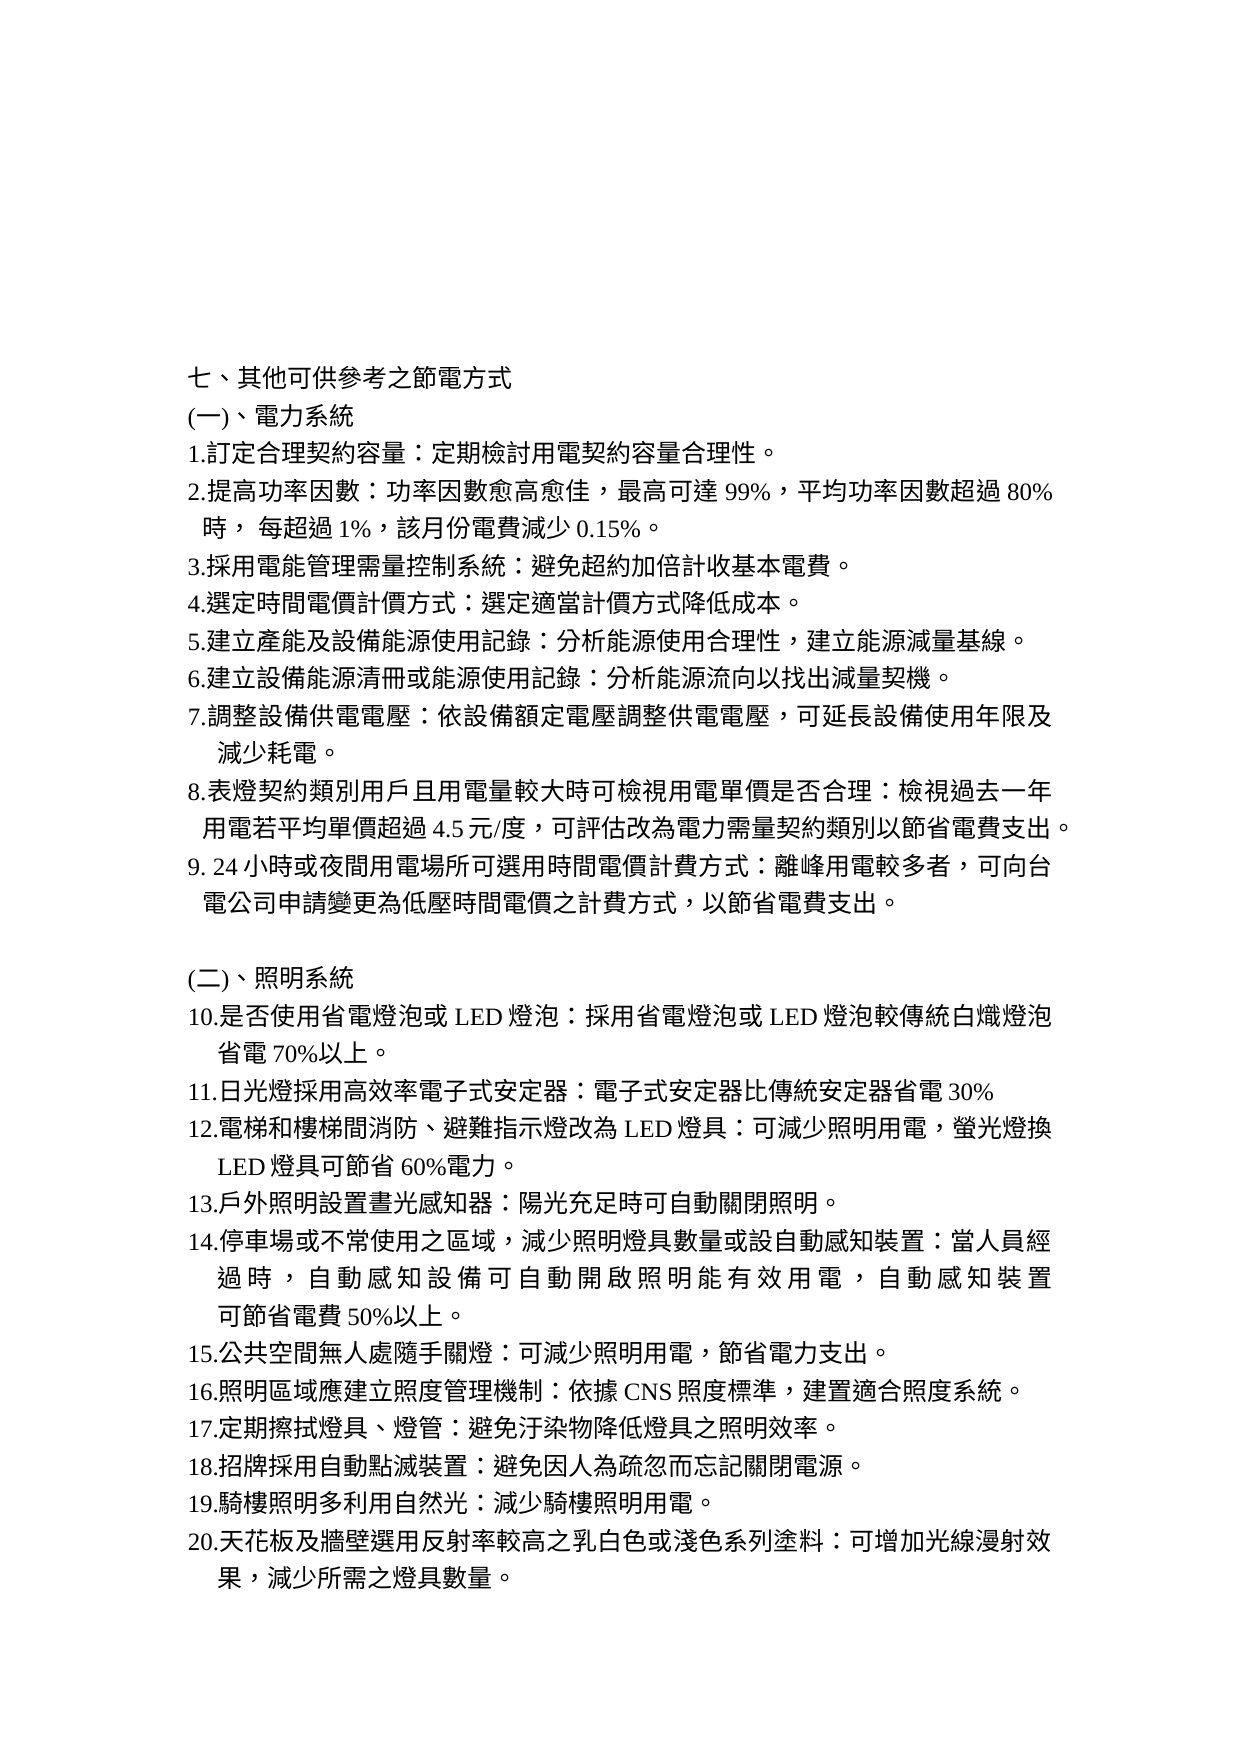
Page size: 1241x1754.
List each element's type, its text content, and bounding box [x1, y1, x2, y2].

text 20.天花板及牆壁選用反射率較高之乳白色或淺色系列塗料：可增加光線漫射效果，減少所需之燈具數量。 [188, 1514, 1053, 1589]
text 3.採用電能管理需量控制系統：避免超約加倍計收基本電費。 [187, 539, 1053, 577]
text 15.公共空間無人處隨手關燈：可減少照明用電，節省電力支出。 [187, 1327, 1053, 1364]
text 17.定期擦拭燈具、燈管：避免汙染物降低燈具之照明效率。 [187, 1402, 1053, 1439]
text 18.招牌採用自動點滅裝置：避免因人為疏忽而忘記關閉電源。 [187, 1439, 1053, 1477]
text 19.騎樓照明多利用自然光：減少騎樓照明用電。 [187, 1477, 1053, 1514]
text 14.停車場或不常使用之區域，減少照明燈具數量或設自動感知裝置：當人員經過時，自動感知設備可自動開啟照明能有效用電，自動感知裝置 可節省電費50%以上。 [188, 1214, 1053, 1327]
text 4.選定時間電價計價方式：選定適當計價方式降低成本。 [187, 577, 1053, 614]
text 16.照明區域應建立照度管理機制：依據CNS照度標準，建置適合照度系統。 [187, 1364, 1053, 1402]
text 9. 24小時或夜間用電場所可選用時間電價計費方式：離峰用電較多者，可向台電公司申請變更為低壓時間電價之計費方式，以節省電費支出。 [187, 839, 1053, 914]
text 1.訂定合理契約容量：定期檢討用電契約容量合理性。 [187, 427, 1053, 464]
text 8.表燈契約類別用戶且用電量較大時可檢視用電單價是否合理：檢視過去一年用電若平均單價超過4.5元/度，可評估改為電力需量契約類別以節省電費支出。 [187, 764, 1053, 839]
text 2.提高功率因數：功率因數愈高愈佳，最高可達99%，平均功率因數超過80%時， 每超過1%，該月份電費減少0.15%。 [187, 464, 1053, 539]
text (一)、電力系統 [187, 389, 1053, 427]
text 11.日光燈採用高效率電子式安定器：電子式安定器比傳統安定器省電30% [187, 1064, 1053, 1102]
text 13.戶外照明設置晝光感知器：陽光充足時可自動關閉照明。 [187, 1177, 1053, 1214]
text 7.調整設備供電電壓：依設備額定電壓調整供電電壓，可延長設備使用年限及減少耗電。 [188, 689, 1053, 764]
text 5.建立產能及設備能源使用記錄：分析能源使用合理性，建立能源減量基線。 [187, 614, 1053, 652]
text 七、其他可供參考之節電方式 [187, 352, 1053, 389]
text 6.建立設備能源清冊或能源使用記錄：分析能源流向以找出減量契機。 [187, 652, 1053, 689]
text 12.電梯和樓梯間消防、避難指示燈改為LED燈具：可減少照明用電，螢光燈換LED燈具可節省60%電力。 [187, 1102, 1053, 1177]
text 10.是否使用省電燈泡或LED燈泡：採用省電燈泡或LED燈泡較傳統白熾燈泡省電70%以上。 [188, 989, 1053, 1064]
text (二)、照明系統 [187, 952, 1053, 989]
